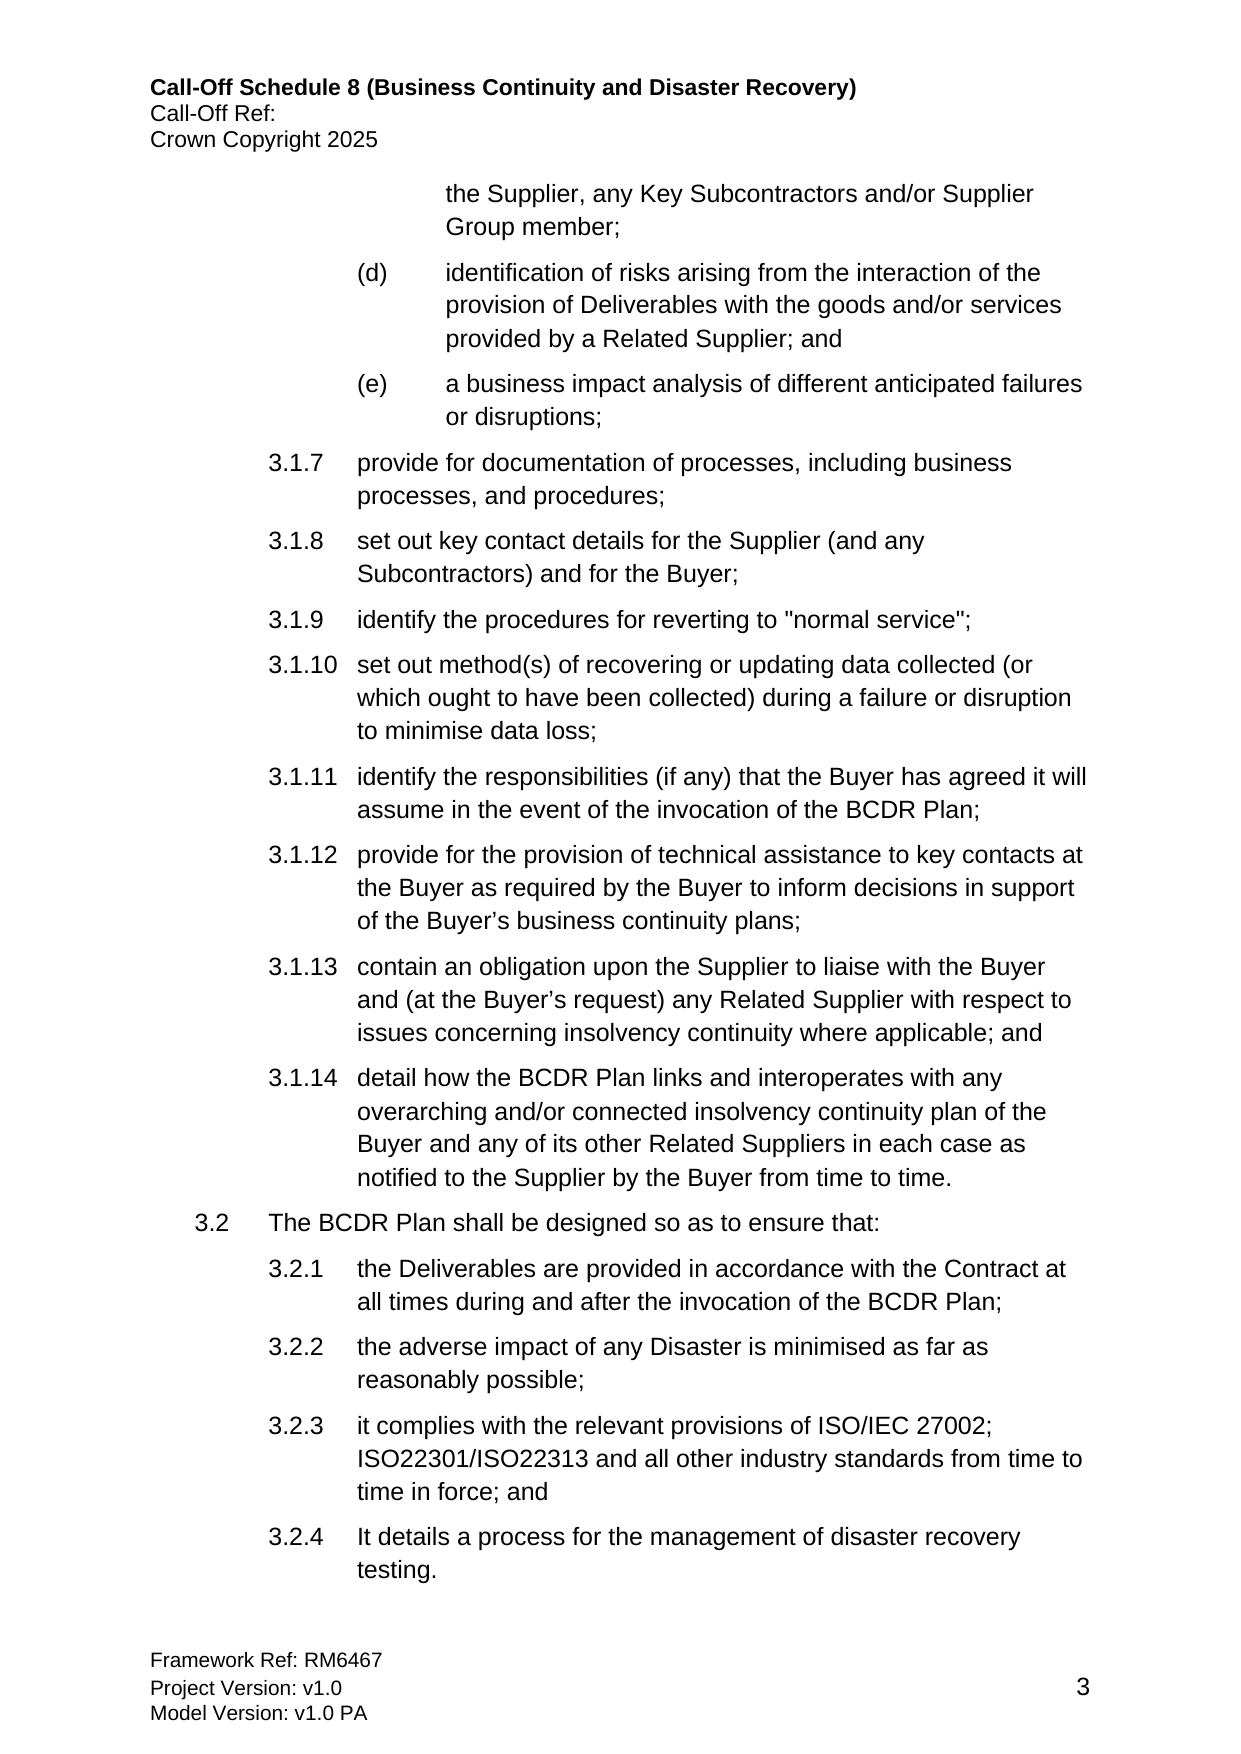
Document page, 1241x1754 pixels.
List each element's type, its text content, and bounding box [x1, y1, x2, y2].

list set out key contact details for the Supplier (and any Subcontractors) and for the Buyer; [268, 526, 1090, 588]
list the Deliverables are provided in accordance with the Contract at all times during and after the invocation of the BCDR Plan; [268, 1253, 1090, 1315]
list it complies with the relevant provisions of ISO/IEC 27002; ISO22301/ISO22313 and all other industry standards from time to time in force; and [268, 1411, 1090, 1505]
list detail how the BCDR Plan links and interoperates with any overarching and/or connected insolvency continuity plan of the Buyer and any of its other Related Suppliers in each case as notified to the Supplier by the Buyer from time to time. [268, 1063, 1090, 1191]
list contain an obligation upon the Supplier to liaise with the Buyer and (at the Buyer’s request) any Related Supplier with respect to issues concerning insolvency continuity where applicable; and [268, 952, 1090, 1047]
list set out method(s) of recovering or updating data collected (or which ought to have been collected) during a failure or disruption to minimise data loss; [268, 650, 1090, 745]
list identification of risks arising from the interaction of the provision of Deliverables with the goods and/or services provided by a Related Supplier; and [357, 257, 1090, 352]
list a business impact analysis of different anticipated failures or disruptions; [357, 369, 1090, 431]
list the Supplier, any Key Subcontractors and/or Supplier Group member; [357, 179, 1090, 241]
list the adverse impact of any Disaster is minimised as far as reasonably possible; [268, 1332, 1090, 1394]
list identify the procedures for reverting to "normal service"; [268, 605, 1090, 633]
list provide for documentation of processes, including business processes, and procedures; [268, 448, 1090, 509]
list The BCDR Plan shall be designed so as to ensure that: [194, 1208, 1090, 1237]
list provide for the provision of technical assistance to key contacts at the Buyer as required by the Buyer to inform decisions in support of the Buyer’s business continuity plans; [268, 840, 1090, 935]
list It details a process for the management of disaster recovery testing. [268, 1522, 1090, 1584]
list identify the responsibilities (if any) that the Buyer has agreed it will assume in the event of the invocation of the BCDR Plan; [268, 762, 1090, 823]
